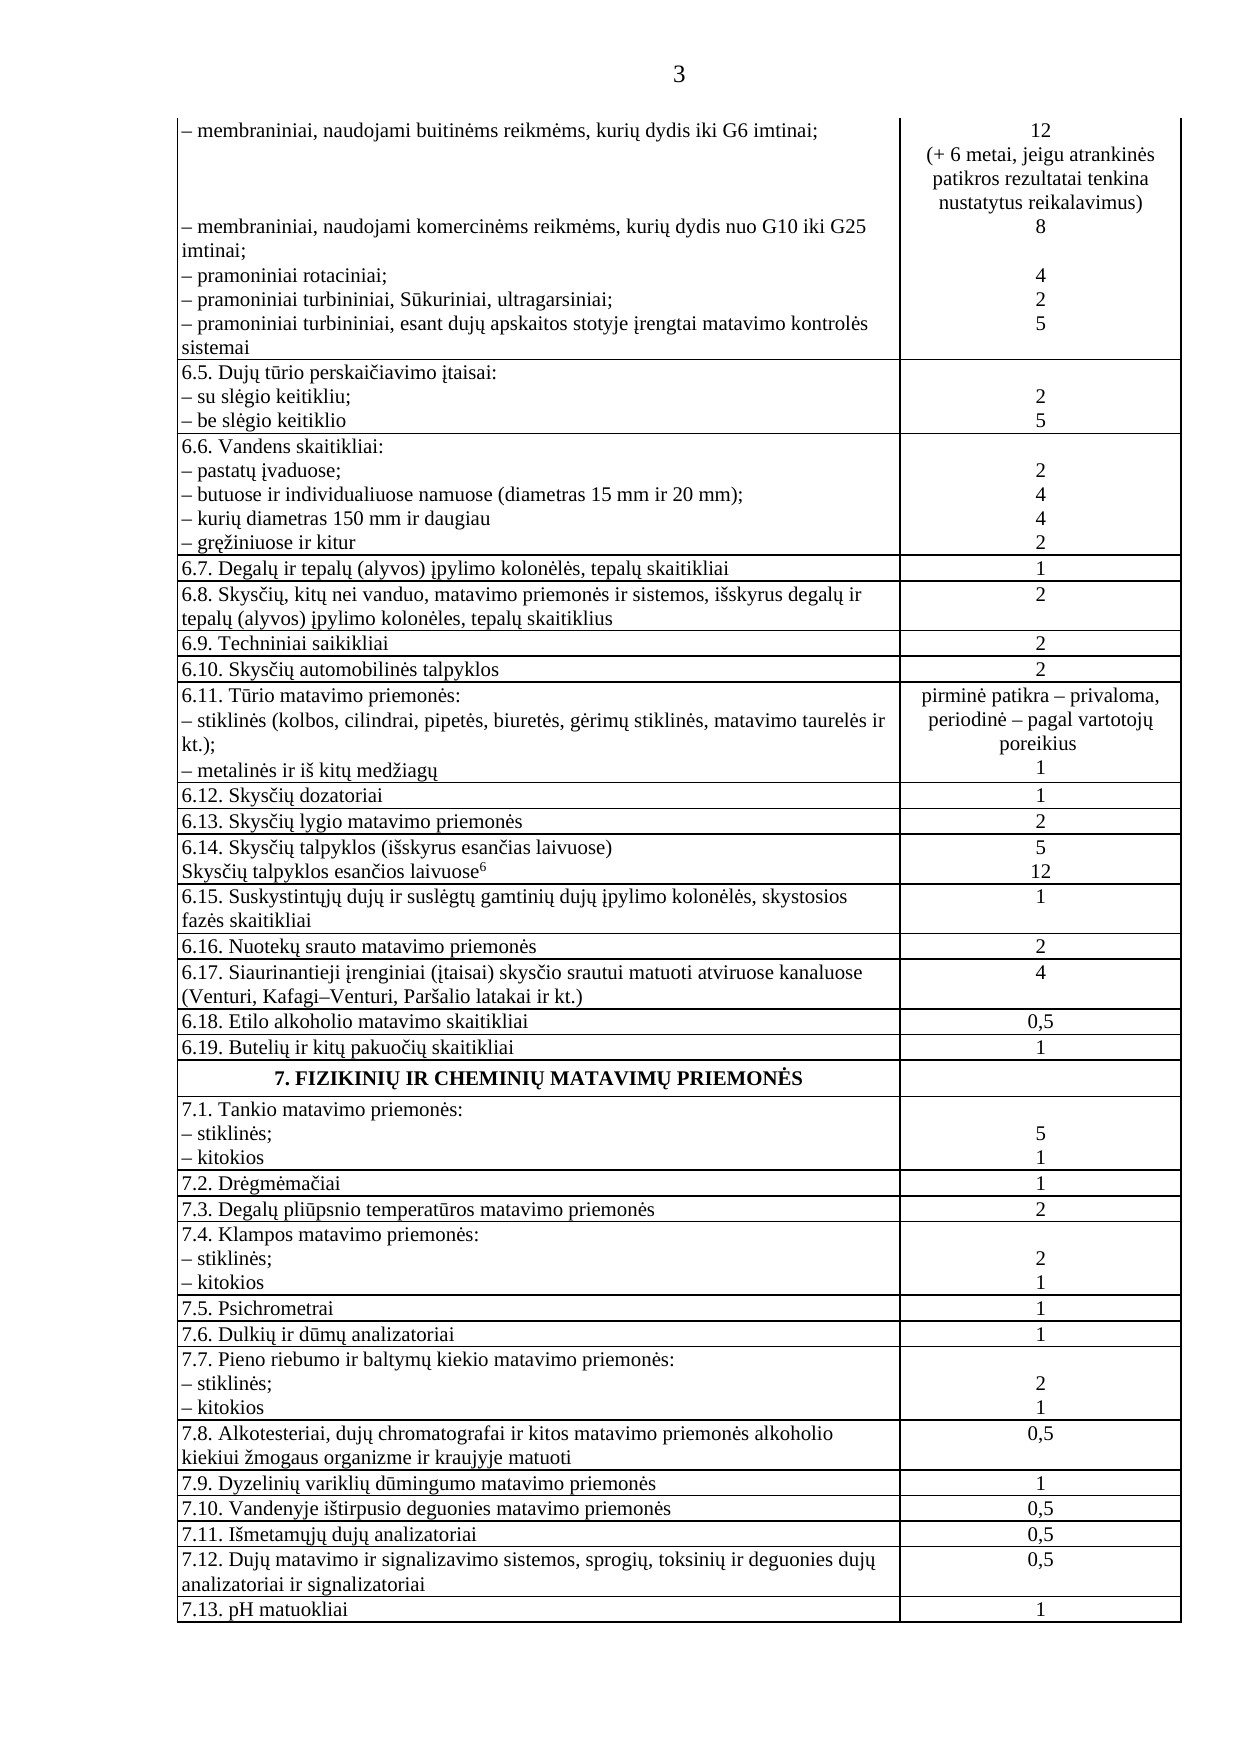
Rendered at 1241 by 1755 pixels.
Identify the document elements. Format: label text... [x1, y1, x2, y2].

table_cell [901, 1347, 1180, 1371]
table_cell 6.17. Siaurinantieji įrenginiai (įtaisai) skysčio srautui matuoti atviruose kanaluose (Venturi, Kafagi–Venturi, Paršalio latakai ir kt.) [178, 960, 899, 1008]
table_cell 6.18. Etilo alkoholio matavimo skaitikliai [178, 1010, 899, 1033]
table_cell [901, 1097, 1180, 1121]
table_cell 0,5 [901, 1010, 1180, 1033]
table_cell – pramoniniai turbininiai, Sūkuriniai, ultragarsiniai; [178, 287, 899, 311]
table_cell 5 [901, 1121, 1180, 1145]
table_cell 12 (+ 6 metai, jeigu atrankinės patikros rezultatai tenkina nustatytus reikalavimus) [901, 118, 1180, 214]
table_cell 6.5. Dujų tūrio perskaičiavimo įtaisai: [178, 360, 899, 384]
table_cell 4 2 [901, 506, 1180, 554]
table_cell [901, 434, 1180, 458]
table_cell 1 [901, 1322, 1180, 1346]
table_cell 1 [901, 783, 1180, 807]
table_cell – stiklinės (kolbos, cilindrai, pipetės, biuretės, gėrimų stiklinės, matavimo taurelės ir kt.); [178, 707, 899, 756]
table_cell [901, 360, 1180, 384]
table_cell 0,5 [901, 1547, 1180, 1596]
table_cell – pastatų įvaduose; [178, 458, 899, 482]
table_cell 2 [901, 657, 1180, 681]
table_cell – kurių diametras 150 mm ir daugiau – gręžiniuose ir kitur [178, 506, 899, 554]
table_cell 7.12. Dujų matavimo ir signalizavimo sistemos, sprogių, toksinių ir deguonies dujų analizatoriai ir signalizatoriai [178, 1547, 899, 1596]
table_cell 2 [901, 809, 1180, 833]
table_cell – be slėgio keitiklio [178, 409, 899, 432]
table_cell 2 [901, 384, 1180, 408]
table_cell 2 [901, 1371, 1180, 1395]
table_cell 7.6. Dulkių ir dūmų analizatoriai [178, 1322, 899, 1346]
table_cell – kitokios [178, 1270, 899, 1294]
table_cell 6.7. Degalų ir tepalų (alyvos) įpylimo kolonėlės, tepalų skaitikliai [178, 556, 899, 580]
table_cell [901, 1061, 1180, 1096]
table_cell 2 [901, 1197, 1180, 1221]
table_cell pirminė patikra – privaloma, periodinė – pagal vartotojų poreikius 1 [901, 683, 1180, 782]
table_cell 6.10. Skysčių automobilinės talpyklos [178, 657, 899, 681]
table_cell 1 [901, 1471, 1180, 1494]
table_cell 4 [901, 960, 1180, 1008]
table_cell 2 [901, 1246, 1180, 1270]
table_cell 1 [901, 1035, 1180, 1059]
table_cell – stiklinės; [178, 1246, 899, 1270]
table_cell 2 [901, 582, 1180, 630]
table_cell 2 [901, 458, 1180, 482]
table_cell 0,5 [901, 1496, 1180, 1520]
table_cell 6.14. Skysčių talpyklos (išskyrus esančias laivuose) Skysčių talpyklos esančios laivuose6 [178, 835, 899, 883]
table_cell 6.19. Butelių ir kitų pakuočių skaitikliai [178, 1035, 899, 1059]
table_cell 5 [901, 409, 1180, 432]
table_cell 1 [901, 1597, 1180, 1621]
table_cell 1 [901, 1296, 1180, 1320]
table_cell – membraniniai, naudojami buitinėms reikmėms, kurių dydis iki G6 imtinai; [178, 118, 899, 214]
table_cell 1 [901, 556, 1180, 580]
table_cell 1 [901, 1171, 1180, 1195]
table_cell 7.10. Vandenyje ištirpusio deguonies matavimo priemonės [178, 1496, 899, 1520]
table_cell 7.11. Išmetamųjų dujų analizatoriai [178, 1522, 899, 1546]
table_cell 1 [901, 1395, 1180, 1419]
table_cell 6.9. Techniniai saikikliai [178, 631, 899, 655]
table_cell – butuose ir individualiuose namuose (diametras 15 mm ir 20 mm); [178, 482, 899, 506]
table_cell 1 [901, 1145, 1180, 1169]
table_cell 2 [901, 287, 1180, 311]
table_cell 7.13. pH matuokliai [178, 1597, 899, 1621]
table_cell 0,5 [901, 1421, 1180, 1469]
table_cell – kitokios [178, 1145, 899, 1169]
table_cell – stiklinės; [178, 1371, 899, 1395]
table_cell 2 [901, 934, 1180, 958]
table_cell 1 [901, 1270, 1180, 1294]
table_cell 6.12. Skysčių dozatoriai [178, 783, 899, 807]
table_cell 2 [901, 631, 1180, 655]
table_cell – pramoniniai rotaciniai; [178, 263, 899, 287]
table_cell 7.5. Psichrometrai [178, 1296, 899, 1320]
table_cell 7.3. Degalų pliūpsnio temperatūros matavimo priemonės [178, 1197, 899, 1221]
table_cell – metalinės ir iš kitų medžiagų [178, 756, 899, 782]
table_cell – membraniniai, naudojami komercinėms reikmėms, kurių dydis nuo G10 iki G25 imtinai; [178, 214, 899, 262]
table_cell 5 12 [901, 835, 1180, 883]
table_cell – kitokios [178, 1395, 899, 1419]
table_cell 6.16. Nuotekų srauto matavimo priemonės [178, 934, 899, 958]
table_cell 7.7. Pieno riebumo ir baltymų kiekio matavimo priemonės: [178, 1347, 899, 1371]
table_cell 6.8. Skysčių, kitų nei vanduo, matavimo priemonės ir sistemos, išskyrus degalų ir tepalų (alyvos) įpylimo kolonėles, tepalų skaitiklius [178, 582, 899, 630]
table_cell – su slėgio keitikliu; [178, 384, 899, 408]
table_cell 4 [901, 263, 1180, 287]
table_cell 7.1. Tankio matavimo priemonės: [178, 1097, 899, 1121]
table_cell – stiklinės; [178, 1121, 899, 1145]
table_cell 7.2. Drėgmėmačiai [178, 1171, 899, 1195]
table_cell 7.8. Alkotesteriai, dujų chromatografai ir kitos matavimo priemonės alkoholio kiekiui žmogaus organizme ir kraujyje matuoti [178, 1421, 899, 1469]
table_cell 7.4. Klampos matavimo priemonės: [178, 1222, 899, 1246]
table_cell 4 [901, 482, 1180, 506]
table_cell – pramoniniai turbininiai, esant dujų apskaitos stotyje įrengtai matavimo kontrolės sistemai [178, 311, 899, 359]
table_cell [901, 1222, 1180, 1246]
table_cell 7. FIZIKINIŲ IR CHEMINIŲ MATAVIMŲ PRIEMONĖS [178, 1061, 899, 1096]
table_cell 6.6. Vandens skaitikliai: [178, 434, 899, 458]
table_cell 6.11. Tūrio matavimo priemonės: [178, 683, 899, 707]
table_cell 7.9. Dyzelinių variklių dūmingumo matavimo priemonės [178, 1471, 899, 1494]
table_cell 0,5 [901, 1522, 1180, 1546]
table_cell 5 [901, 311, 1180, 359]
table_cell 6.13. Skysčių lygio matavimo priemonės [178, 809, 899, 833]
table_cell 8 [901, 214, 1180, 262]
table_cell 6.15. Suskystintųjų dujų ir suslėgtų gamtinių dujų įpylimo kolonėlės, skystosios fazės skaitikliai [178, 885, 899, 932]
table_cell 1 [901, 885, 1180, 932]
